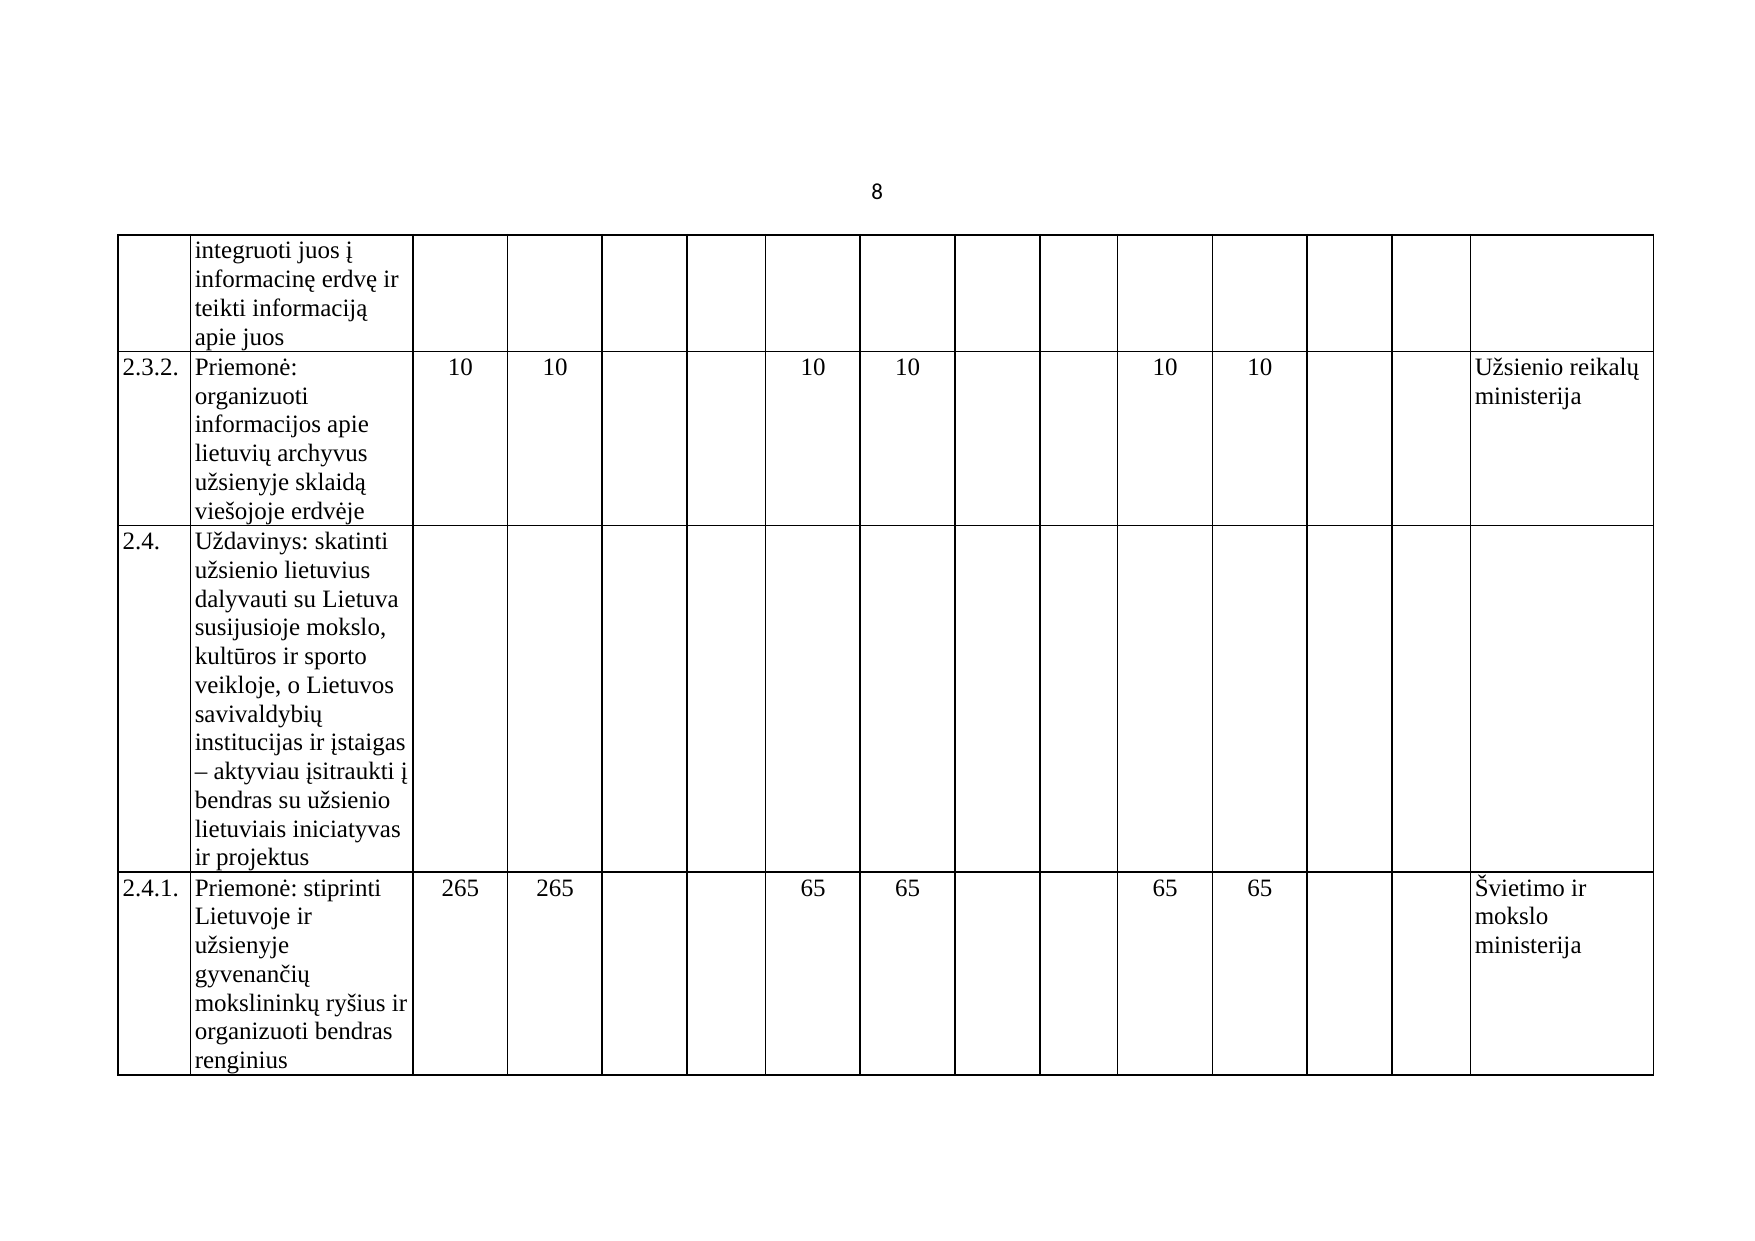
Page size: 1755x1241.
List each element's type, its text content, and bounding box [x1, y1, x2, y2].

table_cell [1471, 236, 1653, 351]
table_cell 65 [861, 873, 954, 1074]
table_cell [414, 236, 507, 351]
table_cell [1041, 873, 1117, 1074]
table_cell [956, 873, 1039, 1074]
table_cell [508, 236, 601, 351]
table_cell [956, 352, 1039, 524]
table_cell 10 [414, 352, 507, 524]
table_cell [1041, 526, 1117, 871]
table_cell [766, 236, 859, 351]
table_cell [1393, 526, 1470, 871]
table_cell [1118, 236, 1212, 351]
table_cell 265 [508, 873, 601, 1074]
table_cell [1213, 236, 1306, 351]
table_cell Priemonė: stiprinti Lietuvoje ir užsienyje gyvenančių mokslininkų ryšius ir organizuoti bendras renginius [191, 873, 412, 1074]
table_cell [688, 352, 765, 524]
table_cell [1041, 352, 1117, 524]
table_cell 10 [1213, 352, 1306, 524]
table_cell 10 [861, 352, 954, 524]
table_cell [766, 526, 859, 871]
table_cell [1393, 873, 1470, 1074]
table_cell [1041, 236, 1117, 351]
table_cell [956, 526, 1039, 871]
table_cell Priemonė: organizuoti informacijos apie lietuvių archyvus užsienyje sklaidą viešojoje erdvėje [191, 352, 412, 524]
table_cell [688, 236, 765, 351]
table_cell [603, 526, 686, 871]
table_cell [603, 236, 686, 351]
table_cell [1308, 873, 1391, 1074]
table_cell 65 [1118, 873, 1212, 1074]
table_cell [119, 236, 190, 351]
table_cell 10 [508, 352, 601, 524]
table_cell 10 [1118, 352, 1212, 524]
table_cell [414, 526, 507, 871]
table_cell [1213, 526, 1306, 871]
table_cell [1393, 236, 1470, 351]
table_cell [688, 873, 765, 1074]
table_cell Švietimo ir mokslo ministerija [1471, 873, 1653, 1074]
table_cell integruoti juos į informacinę erdvę ir teikti informaciją apie juos [191, 236, 412, 351]
table_cell [603, 352, 686, 524]
table_cell [1393, 352, 1470, 524]
table_cell [508, 526, 601, 871]
table_cell [1308, 352, 1391, 524]
table_cell 2.4. [119, 526, 190, 871]
table_cell [956, 236, 1039, 351]
table_cell [1118, 526, 1212, 871]
table_cell Užsienio reikalų ministerija [1471, 352, 1653, 524]
table_cell 2.4.1. [119, 873, 190, 1074]
table_cell [688, 526, 765, 871]
table_cell 65 [766, 873, 859, 1074]
table_cell [861, 526, 954, 871]
table_cell [1308, 526, 1391, 871]
table_cell 265 [414, 873, 507, 1074]
table_cell [603, 873, 686, 1074]
table_cell [1471, 526, 1653, 871]
table_cell Uždavinys: skatinti užsienio lietuvius dalyvauti su Lietuva susijusioje mokslo, kultūros ir sporto veikloje, o Lietuvos savivaldybių institucijas ir įstaigas – aktyviau įsitraukti į bendras su užsienio lietuviais iniciatyvas ir projektus [191, 526, 412, 871]
table_cell [861, 236, 954, 351]
table_cell [1308, 236, 1391, 351]
table_cell 65 [1213, 873, 1306, 1074]
table_cell 2.3.2. [119, 352, 190, 524]
table_cell 10 [766, 352, 859, 524]
